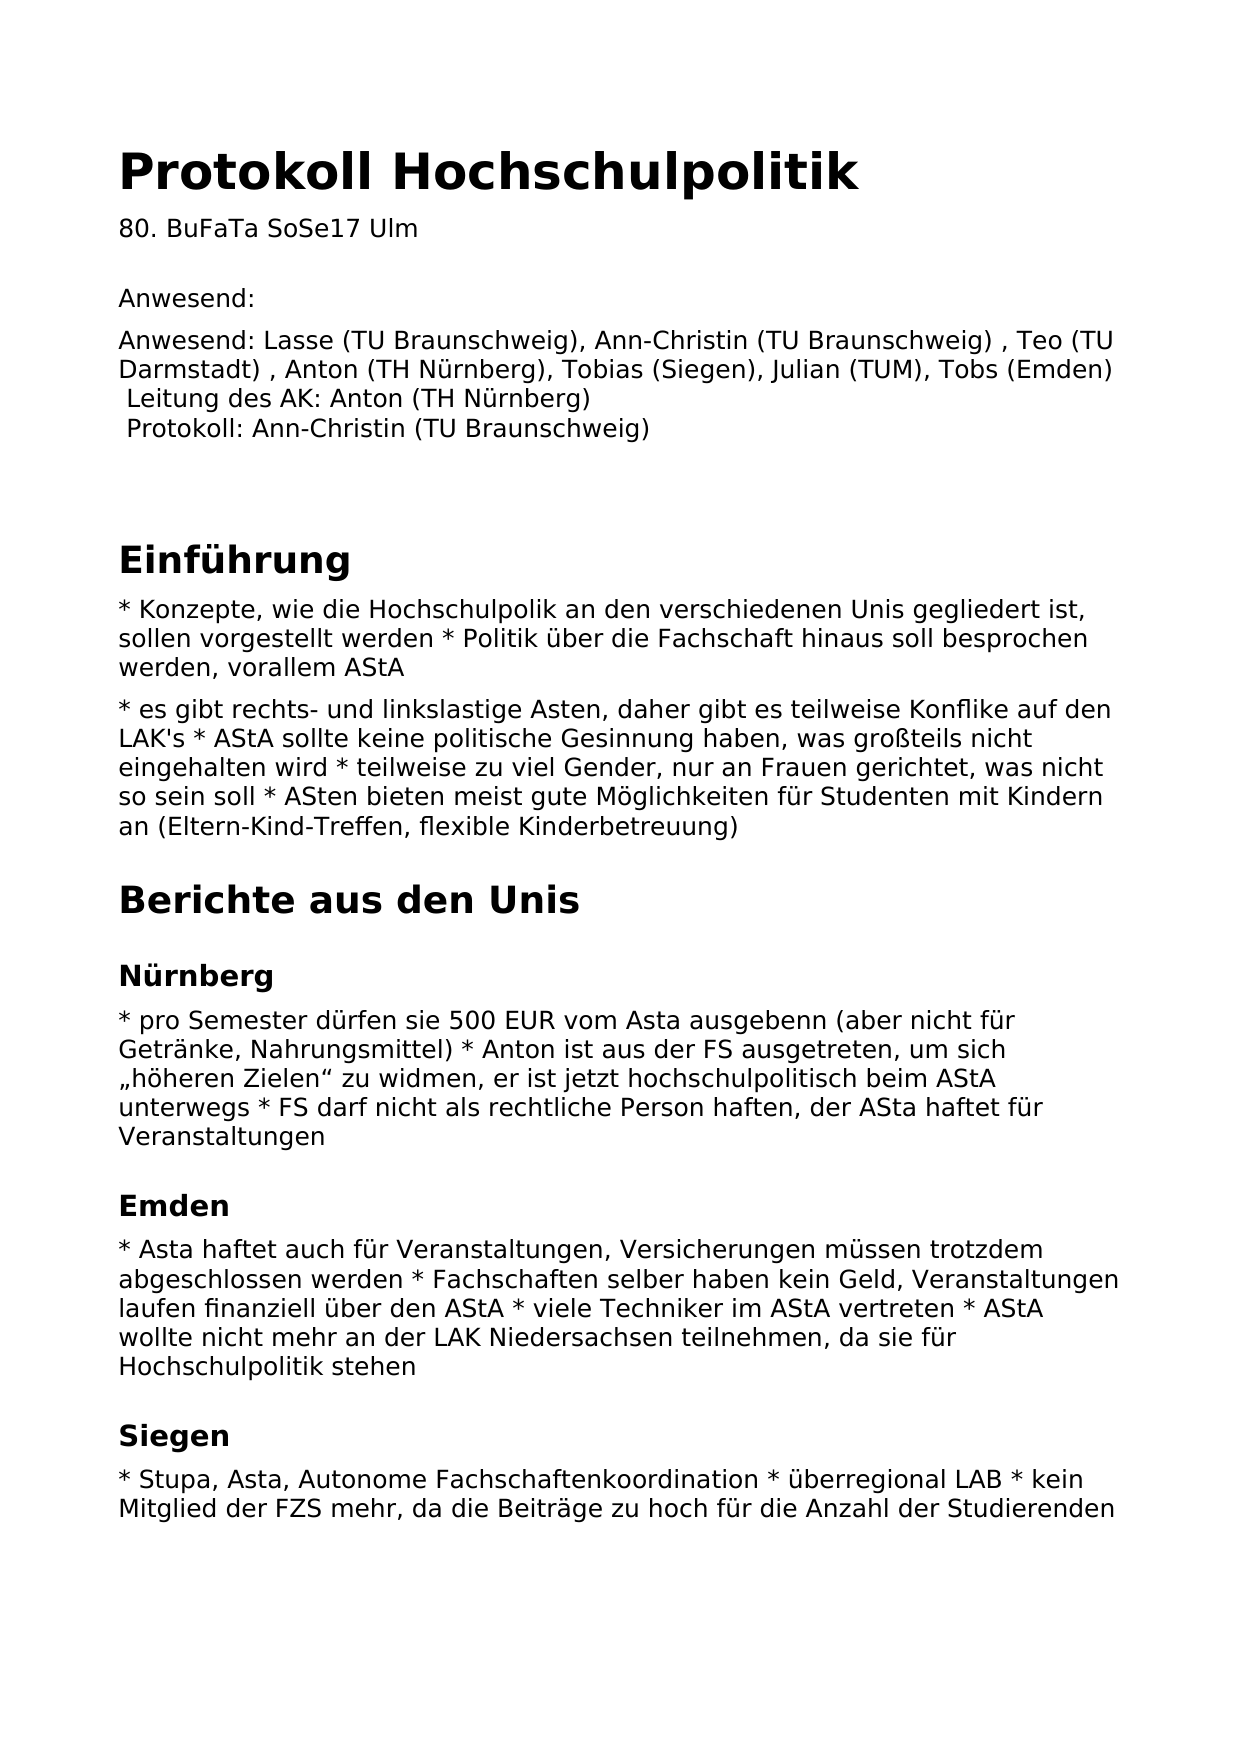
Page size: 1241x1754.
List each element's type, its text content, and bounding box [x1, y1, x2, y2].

text * Konzepte, wie die Hochschulpolik an den verschiedenen Unis gegliedert ist, sollen vorgestellt werden * Politik über die Fachschaft hinaus soll besprochen werden, vorallem AStA [118, 595, 1122, 682]
text Anwesend: [118, 285, 1122, 314]
subtitle Protokoll Hochschulpolitik [118, 143, 1122, 201]
text * es gibt rechts- und linkslastige Asten, daher gibt es teilweise Konflike auf den LAK's * AStA sollte keine politische Gesinnung haben, was großteils nicht eingehalten wird * teilweise zu viel Gender, nur an Frauen gerichtet, was nicht so sein soll * ASten bieten meist gute Möglichkeiten für Studenten mit Kindern an (Eltern-Kind-Treffen, flexible Kinderbetreuung) [118, 695, 1122, 841]
text * Stupa, Asta, Autonome Fachschaftenkoordination * überregional LAB * kein Mitglied der FZS mehr, da die Beiträge zu hoch für die Anzahl der Studierenden [118, 1466, 1122, 1524]
subtitle Nürnberg [118, 959, 1122, 993]
text 80. BuFaTa SoSe17 Ulm [118, 214, 1122, 272]
text * pro Semester dürfen sie 500 EUR vom Asta ausgebenn (aber nicht für Getränke, Nahrungsmittel) * Anton ist aus der FS ausgetreten, um sich „höheren Zielen“ zu widmen, er ist jetzt hochschulpolitisch beim AStA unterwegs * FS darf nicht als rechtliche Person haften, der ASta haftet für Veranstaltungen [118, 1006, 1122, 1152]
subtitle Einführung [118, 539, 1122, 582]
subtitle Siegen [118, 1419, 1122, 1453]
subtitle Berichte aus den Unis [118, 878, 1122, 922]
text * Asta haftet auch für Veranstaltungen, Versicherungen müssen trotzdem abgeschlossen werden * Fachschaften selber haben kein Geld, Veranstaltungen laufen finanziell über den AStA * viele Techniker im AStA vertreten * AStA wollte nicht mehr an der LAK Niedersachsen teilnehmen, da sie für Hochschulpolitik stehen [118, 1236, 1122, 1382]
subtitle Emden [118, 1189, 1122, 1223]
text Anwesend: Lasse (TU Braunschweig), Ann-Christin (TU Braunschweig) , Teo (TU Darmstadt) , Anton (TH Nürnberg), Tobias (Siegen), Julian (TUM), Tobs (Emden) Leitung des AK: Anton (TH Nürnberg) Protokoll: Ann-Christin (TU Braunschweig) [118, 326, 1122, 501]
